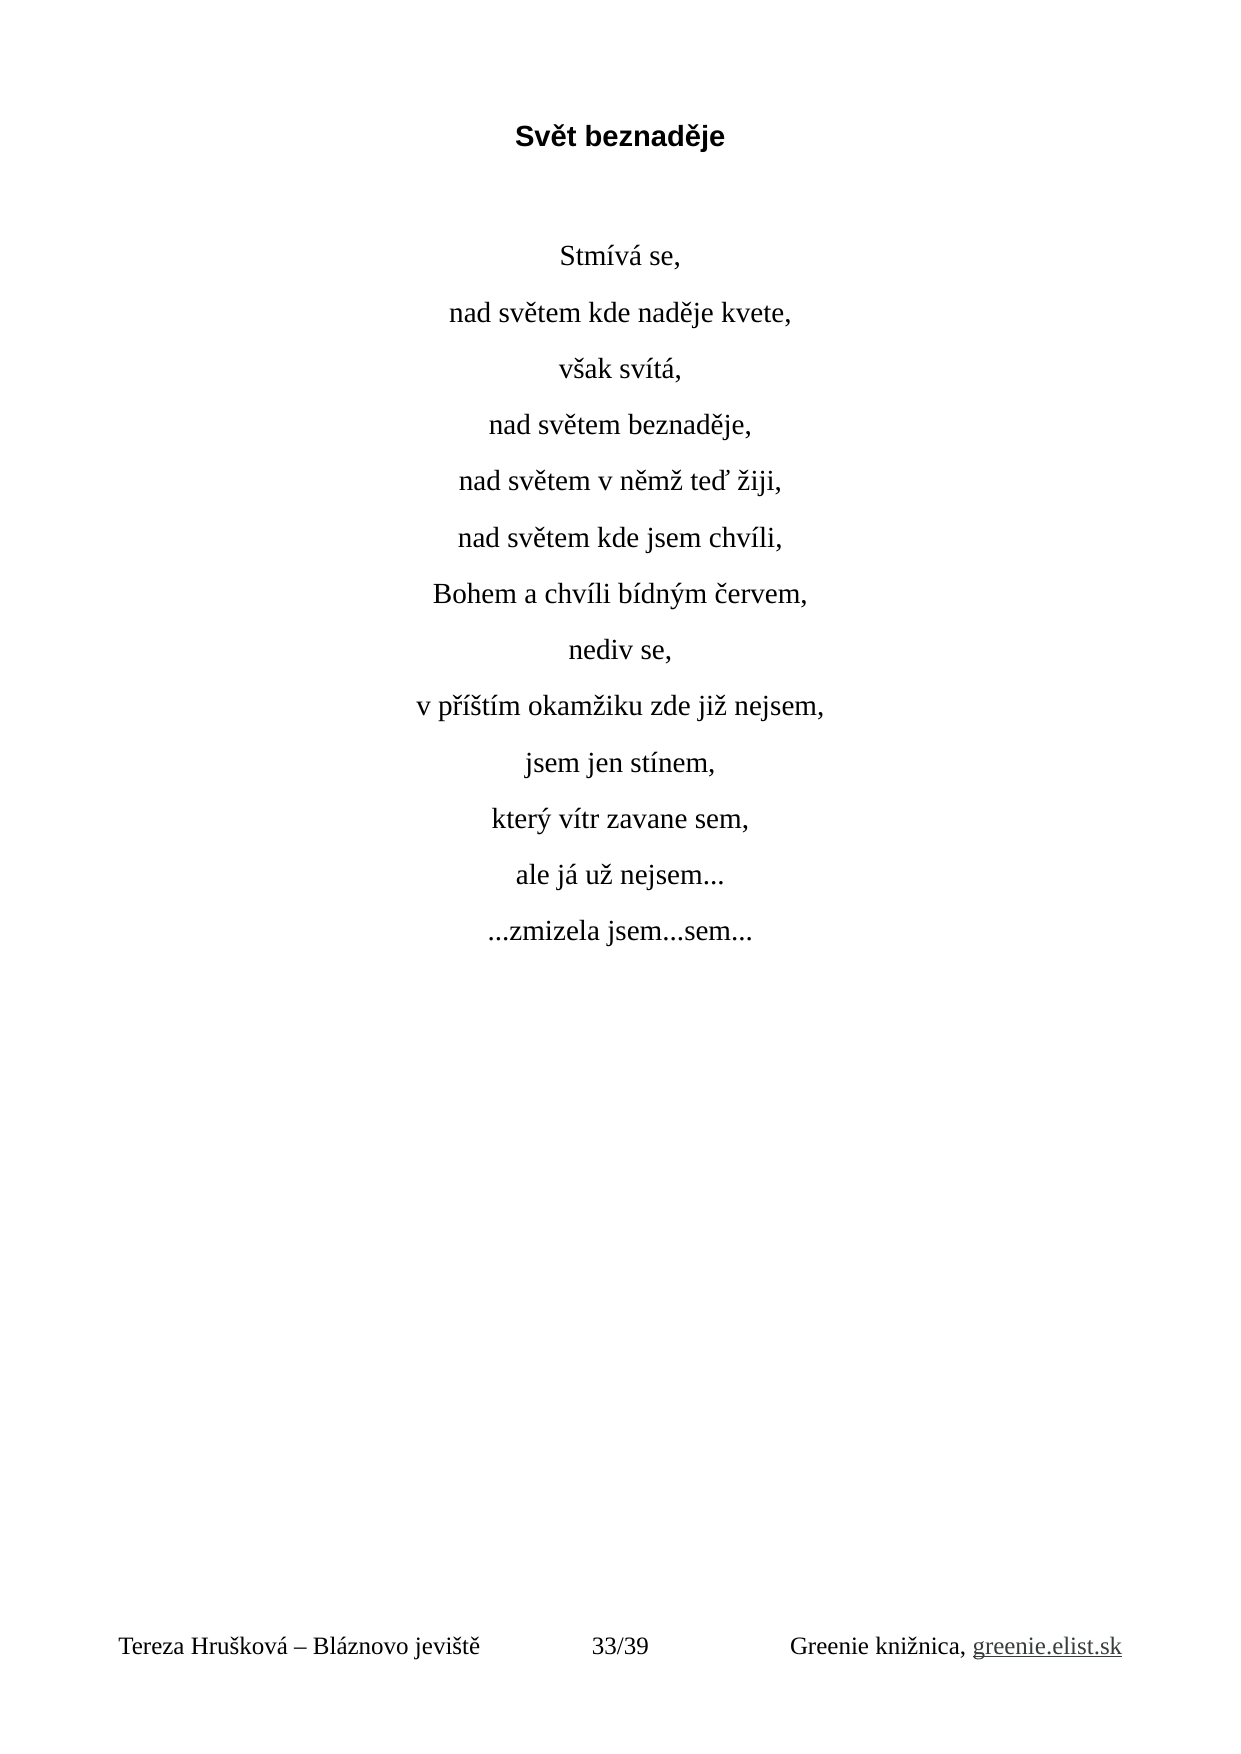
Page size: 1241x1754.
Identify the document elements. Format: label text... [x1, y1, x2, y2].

text nad světem kde jsem chvíli, [106, 520, 1134, 553]
text ale já už nejsem... [106, 857, 1134, 891]
text v příštím okamžiku zde již nejsem, [106, 688, 1134, 722]
subtitle Svět beznaděje [106, 119, 1134, 153]
text nad světem v němž teď žiji, [106, 463, 1134, 497]
text jsem jen stínem, [106, 745, 1134, 778]
text nad světem beznaděje, [106, 407, 1134, 441]
text nad světem kde naděje kvete, [106, 295, 1134, 328]
text Bohem a chvíli bídným červem, [106, 576, 1134, 609]
text který vítr zavane sem, [106, 801, 1134, 834]
text však svítá, [106, 351, 1134, 384]
text nediv se, [106, 632, 1134, 666]
text ...zmizela jsem...sem... [106, 913, 1134, 947]
text Stmívá se, [106, 238, 1134, 272]
